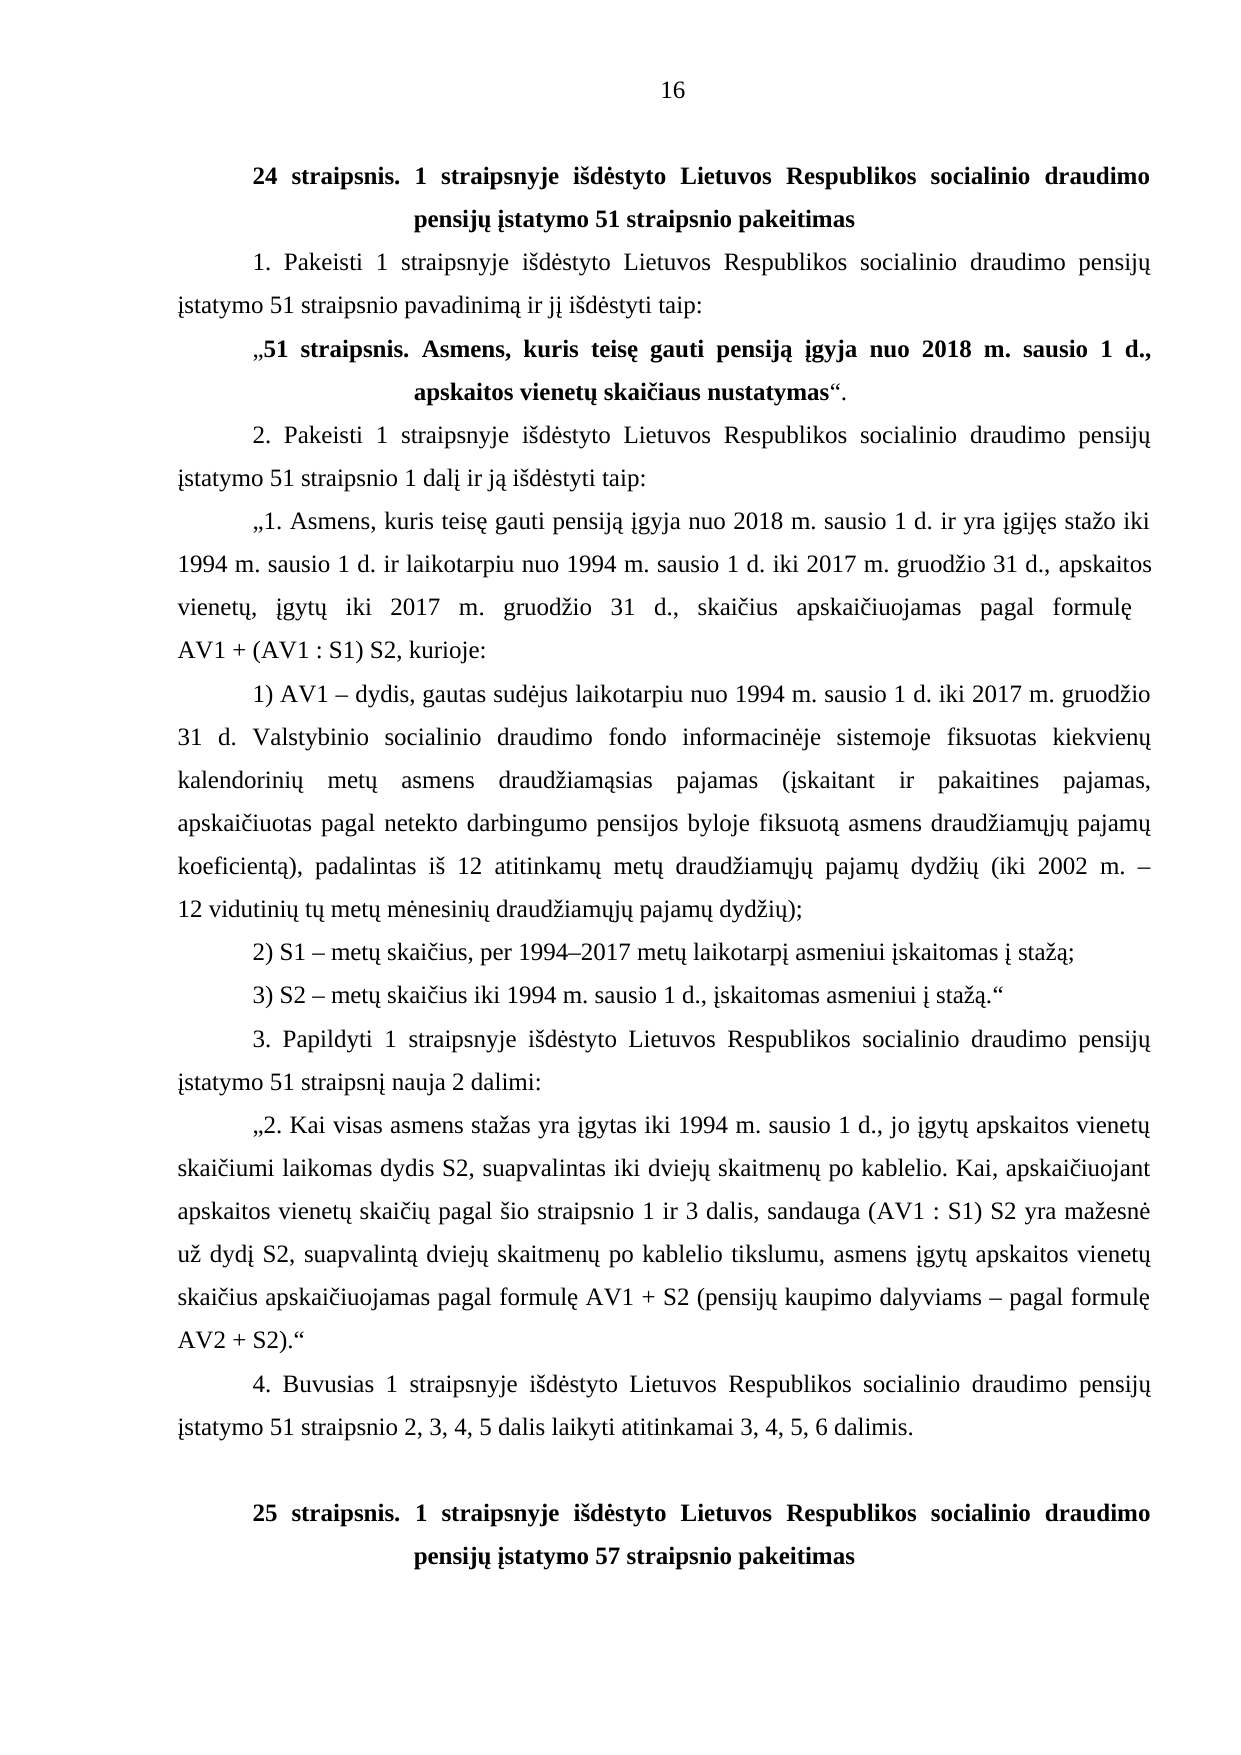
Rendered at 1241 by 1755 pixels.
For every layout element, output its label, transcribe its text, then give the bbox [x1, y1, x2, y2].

text 2. Pakeisti 1 straipsnyje išdėstyto Lietuvos Respublikos socialinio draudimo pensijų įstatymo 51 straipsnio 1 dalį ir ją išdėstyti taip: [177, 420, 1152, 492]
text 3. Papildyti 1 straipsnyje išdėstyto Lietuvos Respublikos socialinio draudimo pensijų įstatymo 51 straipsnį nauja 2 dalimi: [177, 1024, 1152, 1096]
text 3) S2 – metų skaičius iki 1994 m. sausio 1 d., įskaitomas asmeniui į stažą.“ [177, 981, 1152, 1009]
text 4. Buvusias 1 straipsnyje išdėstyto Lietuvos Respublikos socialinio draudimo pensijų įstatymo 51 straipsnio 2, 3, 4, 5 dalis laikyti atitinkamai 3, 4, 5, 6 dalimis. [177, 1369, 1152, 1441]
text „1. Asmens, kuris teisę gauti pensiją įgyja nuo 2018 m. sausio 1 d. ir yra įgijęs stažo iki 1994 m. sausio 1 d. ir laikotarpiu nuo 1994 m. sausio 1 d. iki 2017 m. gruodžio 31 d., apskaitos vienetų, įgytų iki 2017 m. gruodžio 31 d., skaičius apskaičiuojamas pagal formulę AV1 + (AV1 : S1) S2, kurioje: [177, 506, 1152, 664]
text „51 straipsnis. Asmens, kuris teisę gauti pensiją įgyja nuo 2018 m. sausio 1 d., apskaitos vienetų skaičiaus nustatymas“. [252, 334, 1152, 406]
text 25 straipsnis. 1 straipsnyje išdėstyto Lietuvos Respublikos socialinio draudimo pensijų įstatymo 57 straipsnio pakeitimas [252, 1498, 1152, 1570]
text 24 straipsnis. 1 straipsnyje išdėstyto Lietuvos Respublikos socialinio draudimo pensijų įstatymo 51 straipsnio pakeitimas [252, 161, 1152, 233]
text 1. Pakeisti 1 straipsnyje išdėstyto Lietuvos Respublikos socialinio draudimo pensijų įstatymo 51 straipsnio pavadinimą ir jį išdėstyti taip: [177, 247, 1152, 319]
text „2. Kai visas asmens stažas yra įgytas iki 1994 m. sausio 1 d., jo įgytų apskaitos vienetų skaičiumi laikomas dydis S2, suapvalintas iki dviejų skaitmenų po kablelio. Kai, apskaičiuojant apskaitos vienetų skaičių pagal šio straipsnio 1 ir 3 dalis, sandauga (AV1 : S1) S2 yra mažesnė už dydį S2, suapvalintą dviejų skaitmenų po kablelio tikslumu, asmens įgytų apskaitos vienetų skaičius apskaičiuojamas pagal formulę AV1 + S2 (pensijų kaupimo dalyviams – pagal formulę AV2 + S2).“ [177, 1110, 1152, 1354]
text 1) AV1 – dydis, gautas sudėjus laikotarpiu nuo 1994 m. sausio 1 d. iki 2017 m. gruodžio 31 d. Valstybinio socialinio draudimo fondo informacinėje sistemoje fiksuotas kiekvienų kalendorinių metų asmens draudžiamąsias pajamas (įskaitant ir pakaitines pajamas, apskaičiuotas pagal netekto darbingumo pensijos byloje fiksuotą asmens draudžiamųjų pajamų koeficientą), padalintas iš 12 atitinkamų metų draudžiamųjų pajamų dydžių (iki 2002 m. – 12 vidutinių tų metų mėnesinių draudžiamųjų pajamų dydžių); [177, 679, 1152, 923]
text 2) S1 – metų skaičius, per 1994–2017 metų laikotarpį asmeniui įskaitomas į stažą; [177, 937, 1152, 966]
